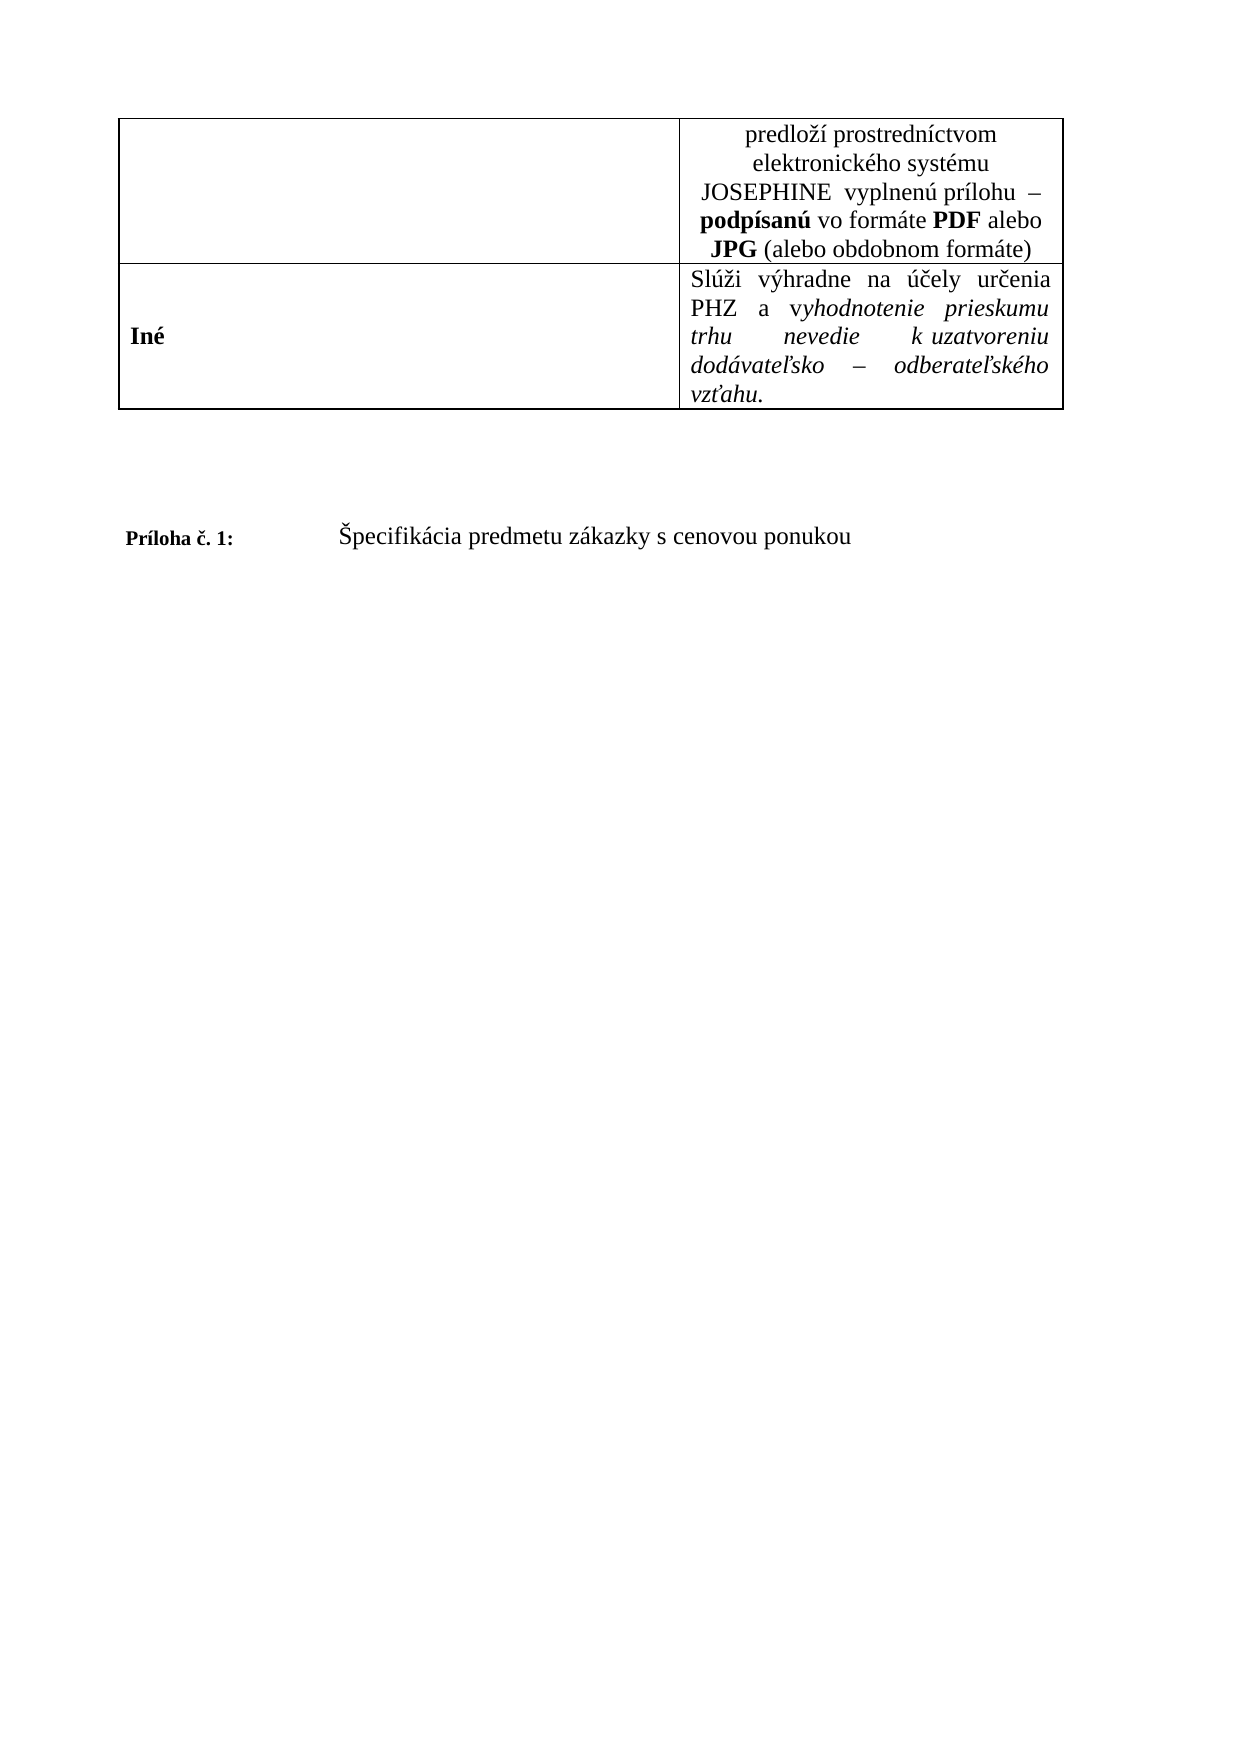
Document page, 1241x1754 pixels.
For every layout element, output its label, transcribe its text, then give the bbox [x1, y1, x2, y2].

table_cell Iné [120, 264, 679, 408]
table_cell Slúži výhradne na účely určenia PHZ a vyhodnotenie prieskumu trhu nevedie k uzatvoreniu dodávateľsko – odberateľského vzťahu. [680, 264, 1062, 408]
table_header Príloha č. 1: [118, 496, 331, 550]
table_cell [118, 550, 331, 576]
table_header Špecifikácia predmetu zákazky s cenovou ponukou [331, 496, 1107, 550]
table_cell predloží prostredníctvom elektronického systému JOSEPHINE vyplnenú prílohu – podpísanú vo formáte PDF alebo JPG (alebo obdobnom formáte) [680, 119, 1062, 263]
table_cell [331, 550, 1107, 576]
table_cell [120, 119, 679, 263]
